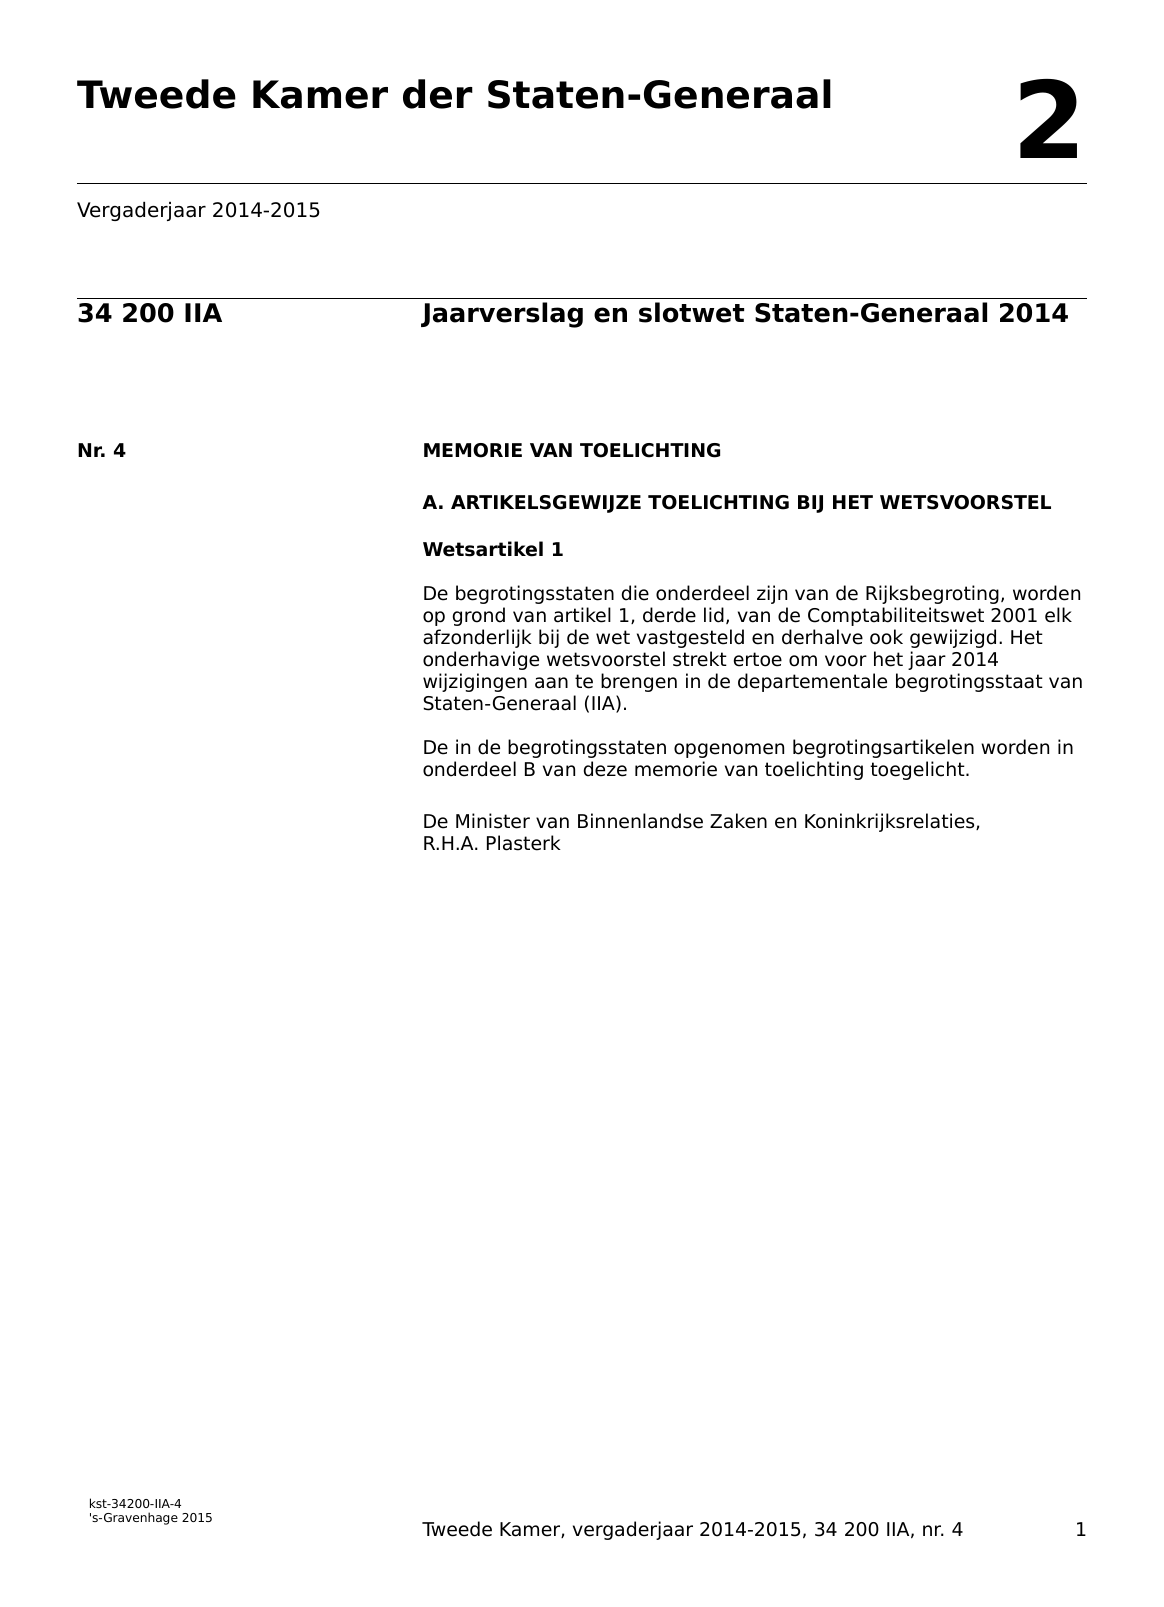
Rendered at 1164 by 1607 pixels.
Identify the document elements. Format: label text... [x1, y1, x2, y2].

text 's-Gravenhage 2015 [88, 1511, 323, 1525]
text De Minister van Binnenlandse Zaken en Koninkrijksrelaties, R.H.A. Plasterk [422, 811, 1087, 855]
table_header Tweede Kamer der Staten-Generaal [77, 59, 886, 183]
subtitle Wetsartikel 1 [422, 539, 1087, 561]
subtitle 34 200 IIA Jaarverslag en slotwet Staten-Generaal 2014 [77, 299, 1087, 329]
subtitle A. ARTIKELSGEWIJZE TOELICHTING BIJ HET WETSVOORSTEL [422, 492, 1087, 514]
text De in de begrotingsstaten opgenomen begrotingsartikelen worden in onderdeel B van deze memorie van toelichting toegelicht. [422, 737, 1087, 781]
subtitle Nr. 4 MEMORIE VAN TOELICHTING [77, 440, 1087, 462]
table_cell Vergaderjaar 2014-2015 [77, 184, 1087, 298]
text De begrotingsstaten die onderdeel zijn van de Rijksbegroting, worden op grond van artikel 1, derde lid, van de Comptabiliteitswet 2001 elk afzonderlijk bij de wet vastgesteld en derhalve ook gewijzigd. Het onderhavige wetsvoorstel strekt ertoe om voor het jaar 2014 wijzigingen aan te brengen in de departementale begrotingsstaat van Staten-Generaal (IIA). [422, 583, 1087, 715]
text kst-34200-IIA-4 [88, 1497, 323, 1511]
table_header 2 [886, 59, 1087, 183]
